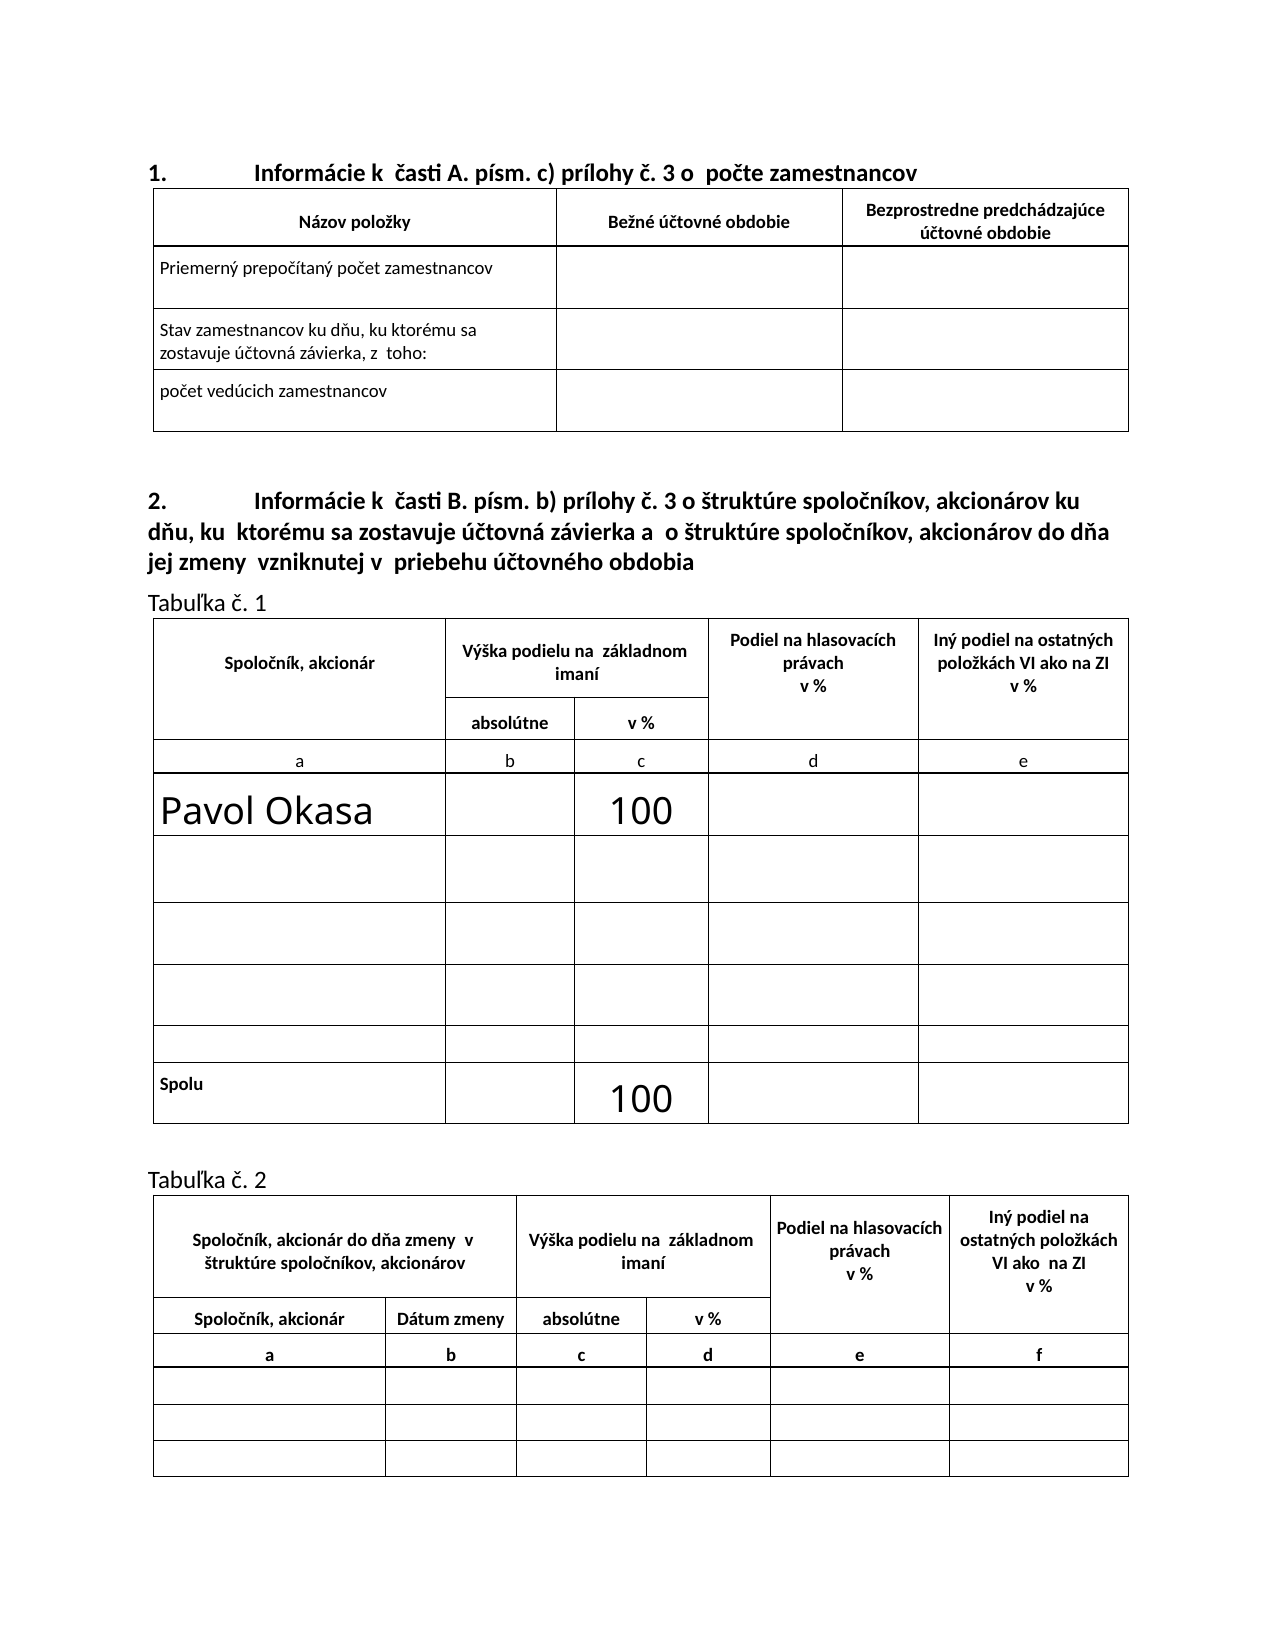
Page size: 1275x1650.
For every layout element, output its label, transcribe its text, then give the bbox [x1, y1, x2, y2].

table_header Bežné účtovné obdobie [557, 189, 842, 244]
table_cell v % [647, 1298, 770, 1333]
table_cell [154, 1441, 385, 1476]
table_cell [446, 774, 574, 835]
table_cell c [517, 1334, 646, 1366]
table_cell a [154, 1334, 385, 1366]
table_cell [517, 1441, 646, 1476]
table_cell [771, 1405, 949, 1440]
table_cell [575, 1026, 708, 1061]
table_cell [709, 836, 918, 902]
table_header Podiel na hlasovacích právach v % [709, 619, 918, 697]
table_cell [557, 370, 842, 431]
table_cell Pavol Okasa [154, 774, 445, 835]
table_cell v % [575, 698, 708, 738]
table_cell [709, 1026, 918, 1061]
table_cell [709, 903, 918, 964]
table_cell [950, 1441, 1128, 1476]
table_header Bezprostredne predchádzajúce účtovné obdobie [843, 189, 1128, 244]
table_cell [154, 697, 445, 738]
table_header Výška podielu na základnom imaní [446, 619, 708, 697]
table_cell [517, 1405, 646, 1440]
text Tabuľka č. 2 [148, 1133, 1127, 1194]
table_cell Spoločník, akcionár [154, 1298, 385, 1333]
table_header Iný podiel na ostatných položkách VI ako na ZI v % [919, 619, 1128, 697]
table_cell [154, 1026, 445, 1061]
text Tabuľka č. 1 [148, 587, 1127, 617]
table_cell [446, 903, 574, 964]
table_header Spoločník, akcionár do dňa zmeny v štruktúre spoločníkov, akcionárov [154, 1196, 516, 1297]
table_cell [919, 774, 1128, 835]
table_cell [771, 1297, 949, 1333]
table_cell [386, 1405, 516, 1440]
table_cell b [386, 1334, 516, 1366]
table_cell [950, 1368, 1128, 1404]
table_cell [575, 965, 708, 1025]
table_cell [446, 1063, 574, 1123]
table_cell [950, 1405, 1128, 1440]
table_cell e [771, 1334, 949, 1366]
table_cell [950, 1297, 1128, 1333]
table_cell a [154, 740, 445, 772]
table_cell [446, 1026, 574, 1061]
table_cell d [647, 1334, 770, 1366]
table_cell [446, 965, 574, 1025]
table_cell [647, 1405, 770, 1440]
table_cell 100 [575, 1063, 708, 1123]
table_cell [575, 903, 708, 964]
table_header Spoločník, akcionár [154, 619, 445, 697]
table_cell [709, 697, 918, 738]
table_cell e [919, 740, 1128, 772]
table_cell Spolu [154, 1063, 445, 1123]
table_cell [575, 836, 708, 902]
table_cell [386, 1368, 516, 1404]
table_cell [919, 965, 1128, 1025]
table_cell d [709, 740, 918, 772]
table_cell [709, 965, 918, 1025]
table_cell Priemerný prepočítaný počet zamestnancov [154, 247, 556, 308]
table_header Názov položky [154, 189, 556, 244]
table_cell Dátum zmeny [386, 1298, 516, 1333]
table_header Výška podielu na základnom imaní [517, 1196, 770, 1297]
table_cell [919, 1026, 1128, 1061]
table_cell počet vedúcich zamestnancov [154, 370, 556, 431]
table_cell [919, 903, 1128, 964]
table_cell [843, 370, 1128, 431]
table_cell absolútne [446, 698, 574, 738]
table_cell [919, 836, 1128, 902]
table_cell absolútne [517, 1298, 646, 1333]
table_cell f [950, 1334, 1128, 1366]
table_cell [843, 309, 1128, 369]
table_cell [771, 1368, 949, 1404]
table_header Iný podiel na ostatných položkách VI ako na ZI v % [950, 1196, 1128, 1297]
table_cell [386, 1441, 516, 1476]
table_cell [154, 1405, 385, 1440]
text 1. Informácie k časti A. písm. c) prílohy č. 3 o počte zamestnancov [148, 158, 1127, 188]
table_cell [517, 1368, 646, 1404]
table_cell [709, 774, 918, 835]
table_cell [647, 1441, 770, 1476]
table_cell 100 [575, 774, 708, 835]
table_cell Stav zamestnancov ku dňu, ku ktorému sa zostavuje účtovná závierka, z toho: [154, 309, 556, 369]
table_cell [154, 836, 445, 902]
table_cell [154, 965, 445, 1025]
table_cell [557, 309, 842, 369]
table_cell [154, 1368, 385, 1404]
table_cell [446, 836, 574, 902]
text 2. Informácie k časti B. písm. b) prílohy č. 3 o štruktúre spoločníkov, akcionárov ku dňu, ku ktorému sa zostavuje účtovná závierka a o štruktúre spoločníkov, akcionárov do dňa jej zmeny vzniknutej v priebehu účtovného obdobia [148, 485, 1127, 577]
table_header Podiel na hlasovacích právach v % [771, 1196, 949, 1297]
table_cell [709, 1063, 918, 1123]
table_cell [647, 1368, 770, 1404]
table_cell [154, 903, 445, 964]
table_cell [919, 697, 1128, 738]
table_cell [919, 1063, 1128, 1123]
table_cell [843, 247, 1128, 308]
table_cell [557, 247, 842, 308]
table_cell c [575, 740, 708, 772]
table_cell [771, 1441, 949, 1476]
table_cell b [446, 740, 574, 772]
